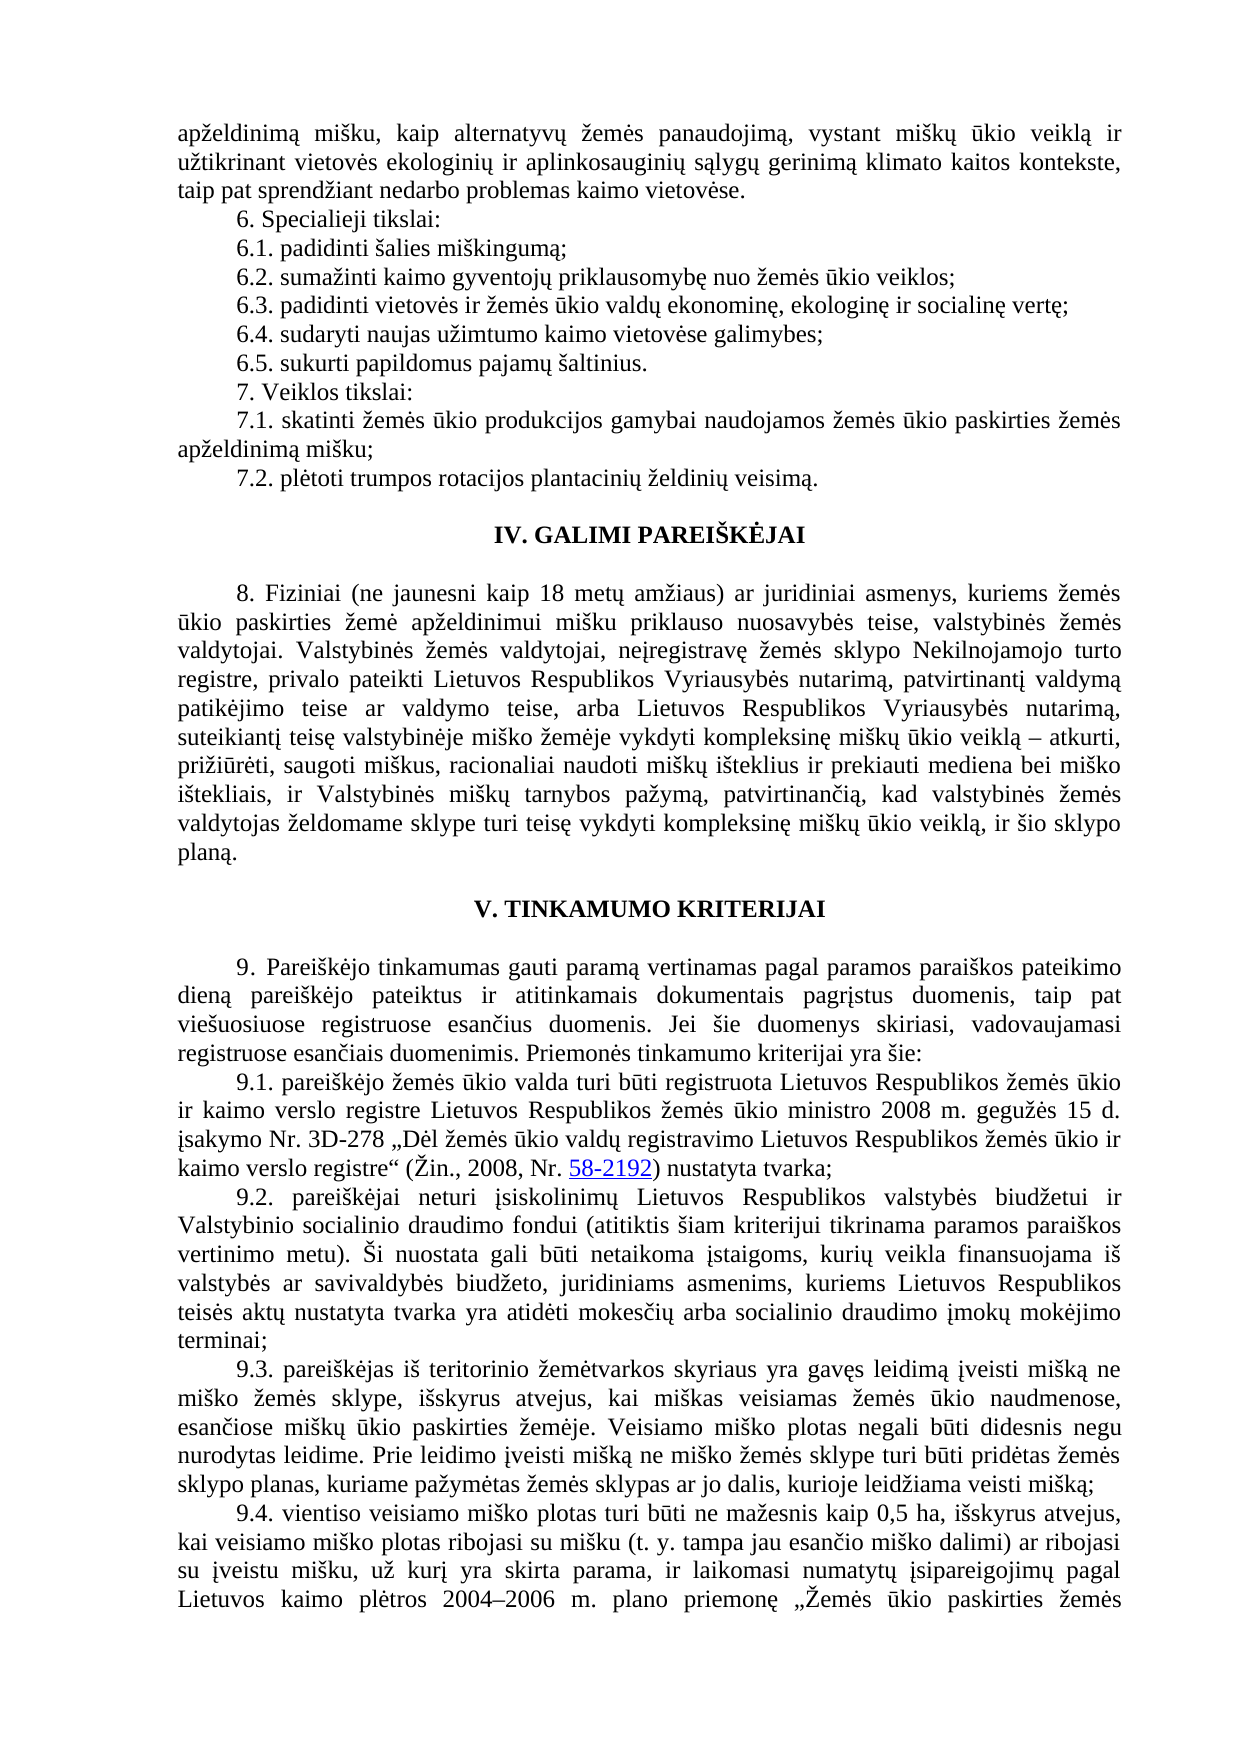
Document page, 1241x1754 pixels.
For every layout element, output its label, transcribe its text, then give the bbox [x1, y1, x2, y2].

text IV. GALIMI PAREIŠKĖJAI [177, 521, 1122, 549]
text 7.1. skatinti žemės ūkio produkcijos gamybai naudojamos žemės ūkio paskirties žemės apželdinimą mišku; [177, 406, 1122, 463]
text 9.1. pareiškėjo žemės ūkio valda turi būti registruota Lietuvos Respublikos žemės ūkio ir kaimo verslo registre Lietuvos Respublikos žemės ūkio ministro 2008 m. gegužės 15 d. įsakymo Nr. 3D-278 „Dėl žemės ūkio valdų registravimo Lietuvos Respublikos žemės ūkio ir kaimo verslo registre“ (Žin., 2008, Nr. 58-2192) nustatyta tvarka; [177, 1067, 1122, 1182]
text 7.2. plėtoti trumpos rotacijos plantacinių želdinių veisimą. [177, 463, 1122, 492]
text 7. Veiklos tikslai: [177, 377, 1122, 406]
text 6.5. sukurti papildomus pajamų šaltinius. [177, 348, 1122, 377]
text 9.2. pareiškėjai neturi įsiskolinimų Lietuvos Respublikos valstybės biudžetui ir Valstybinio socialinio draudimo fondui (atitiktis šiam kriterijui tikrinama paramos paraiškos vertinimo metu). Ši nuostata gali būti netaikoma įstaigoms, kurių veikla finansuojama iš valstybės ar savivaldybės biudžeto, juridiniams asmenims, kuriems Lietuvos Respublikos teisės aktų nustatyta tvarka yra atidėti mokesčių arba socialinio draudimo įmokų mokėjimo terminai; [177, 1182, 1122, 1354]
text 6. Specialieji tikslai: [177, 204, 1122, 233]
text 9.3. pareiškėjas iš teritorinio žemėtvarkos skyriaus yra gavęs leidimą įveisti mišką ne miško žemės sklype, išskyrus atvejus, kai miškas veisiamas žemės ūkio naudmenose, esančiose miškų ūkio paskirties žemėje. Veisiamo miško plotas negali būti didesnis negu nurodytas leidime. Prie leidimo įveisti mišką ne miško žemės sklype turi būti pridėtas žemės sklypo planas, kuriame pažymėtas žemės sklypas ar jo dalis, kurioje leidžiama veisti mišką; [177, 1354, 1122, 1498]
text 9.4. vientiso veisiamo miško plotas turi būti ne mažesnis kaip 0,5 ha, išskyrus atvejus, kai veisiamo miško plotas ribojasi su mišku (t. y. tampa jau esančio miško dalimi) ar ribojasi su įveistu mišku, už kurį yra skirta parama, ir laikomasi numatytų įsipareigojimų pagal Lietuvos kaimo plėtros 2004–2006 m. plano priemonę „Žemės ūkio paskirties žemės [177, 1498, 1122, 1613]
text 6.3. padidinti vietovės ir žemės ūkio valdų ekonominę, ekologinę ir socialinę vertę; [177, 291, 1122, 319]
text 6.2. sumažinti kaimo gyventojų priklausomybę nuo žemės ūkio veiklos; [177, 262, 1122, 291]
text 6.1. padidinti šalies miškingumą; [177, 233, 1122, 262]
text V. TINKAMUMO KRITERIJAI [177, 894, 1122, 923]
text 8. Fiziniai (ne jaunesni kaip 18 metų amžiaus) ar juridiniai asmenys, kuriems žemės ūkio paskirties žemė apželdinimui mišku priklauso nuosavybės teise, valstybinės žemės valdytojai. Valstybinės žemės valdytojai, neįregistravę žemės sklypo Nekilnojamojo turto registre, privalo pateikti Lietuvos Respublikos Vyriausybės nutarimą, patvirtinantį valdymą patikėjimo teise ar valdymo teise, arba Lietuvos Respublikos Vyriausybės nutarimą, suteikiantį teisę valstybinėje miško žemėje vykdyti kompleksinę miškų ūkio veiklą – atkurti, prižiūrėti, saugoti miškus, racionaliai naudoti miškų išteklius ir prekiauti mediena bei miško ištekliais, ir Valstybinės miškų tarnybos pažymą, patvirtinančią, kad valstybinės žemės valdytojas želdomame sklype turi teisę vykdyti kompleksinę miškų ūkio veiklą, ir šio sklypo planą. [177, 578, 1122, 866]
text 6.4. sudaryti naujas užimtumo kaimo vietovėse galimybes; [177, 319, 1122, 348]
text 9. Pareiškėjo tinkamumas gauti paramą vertinamas pagal paramos paraiškos pateikimo dieną pareiškėjo pateiktus ir atitinkamais dokumentais pagrįstus duomenis, taip pat viešuosiuose registruose esančius duomenis. Jei šie duomenys skiriasi, vadovaujamasi registruose esančiais duomenimis. Priemonės tinkamumo kriterijai yra šie: [177, 952, 1122, 1067]
text apželdinimą mišku, kaip alternatyvų žemės panaudojimą, vystant miškų ūkio veiklą ir užtikrinant vietovės ekologinių ir aplinkosauginių sąlygų gerinimą klimato kaitos kontekste, taip pat sprendžiant nedarbo problemas kaimo vietovėse. [177, 118, 1122, 204]
